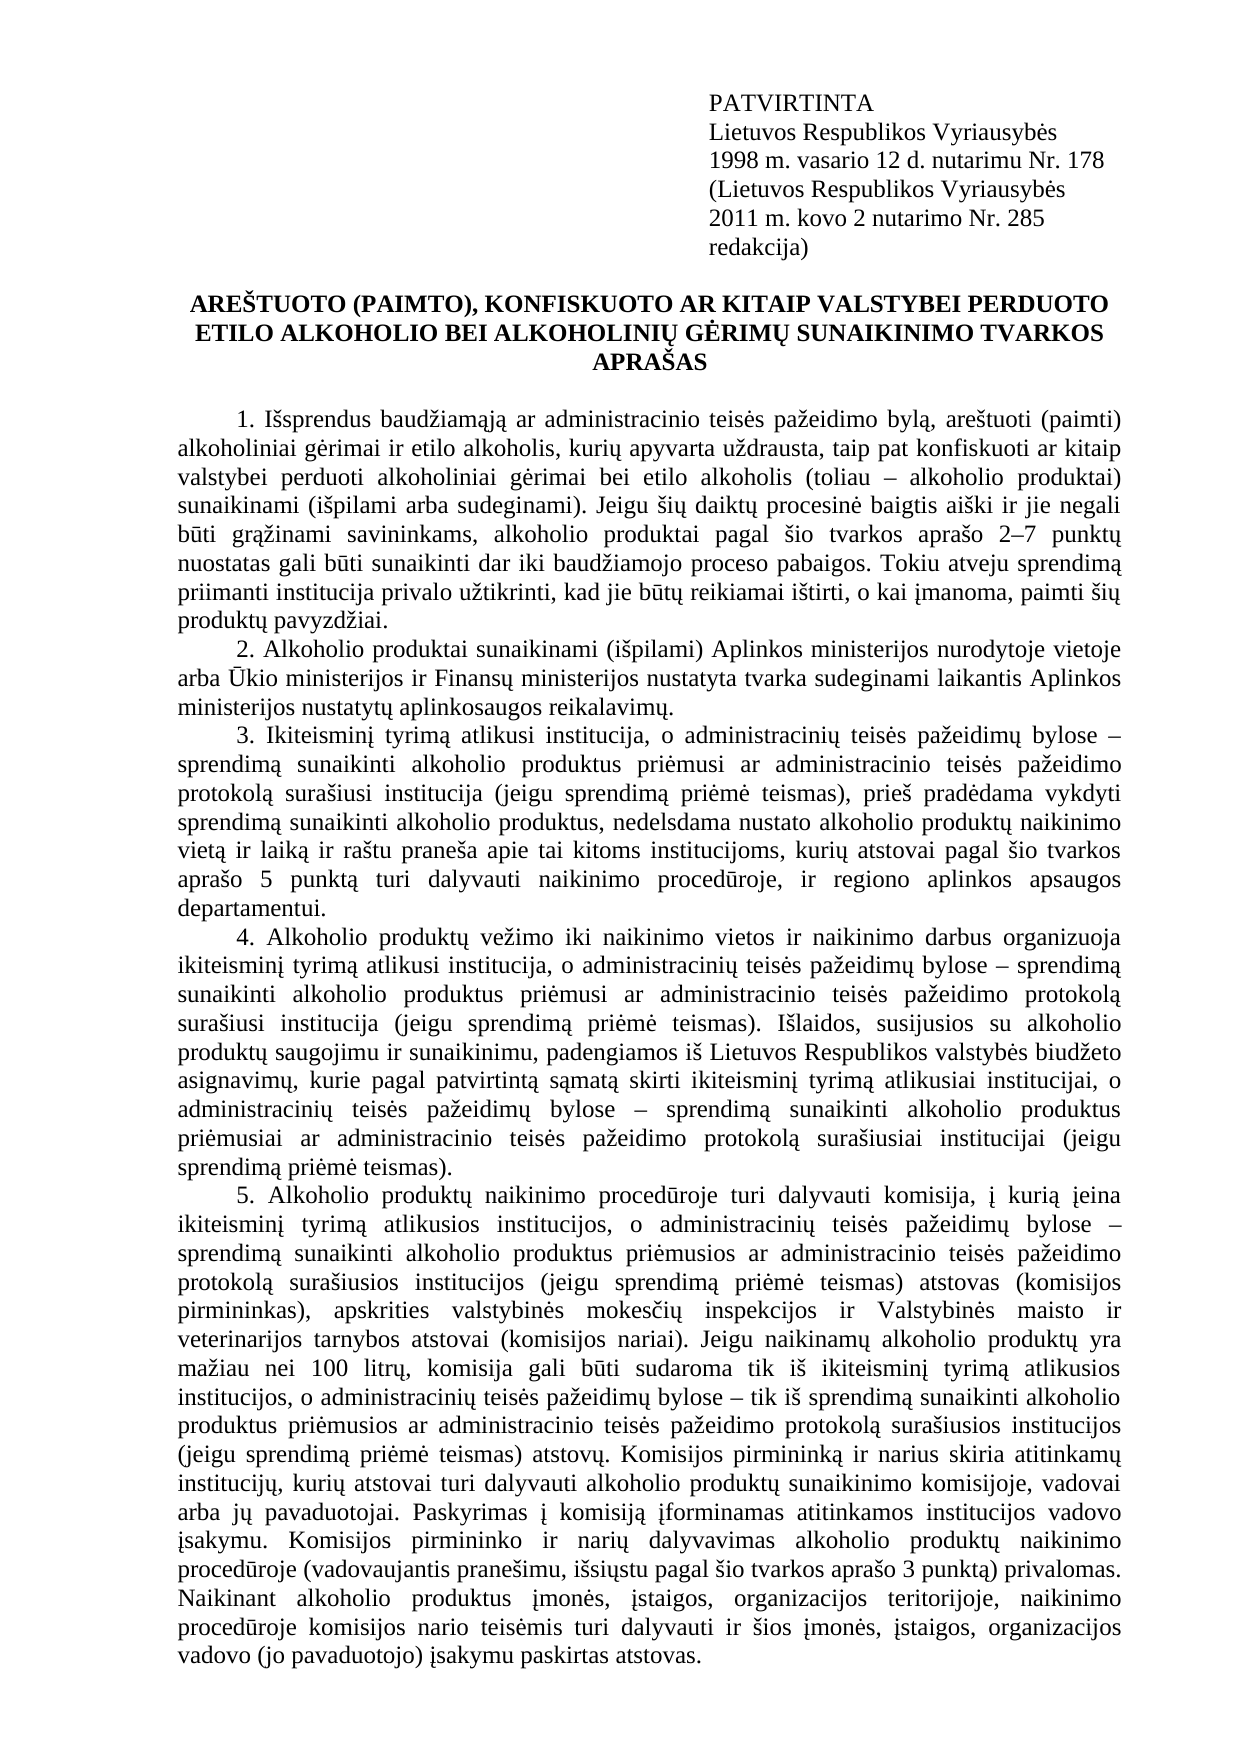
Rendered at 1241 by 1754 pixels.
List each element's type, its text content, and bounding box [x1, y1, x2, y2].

text 1998 m. vasario 12 d. nutarimu Nr. 178 [177, 145, 1122, 174]
text 2011 m. kovo 2 nutarimo Nr. 285 [177, 203, 1122, 232]
text 2. Alkoholio produktai sunaikinami (išpilami) Aplinkos ministerijos nurodytoje vietoje arba Ūkio ministerijos ir Finansų ministerijos nustatyta tvarka sudeginami laikantis Aplinkos ministerijos nustatytų aplinkosaugos reikalavimų. [177, 634, 1122, 720]
text PATVIRTINTA [177, 88, 1122, 117]
text 4. Alkoholio produktų vežimo iki naikinimo vietos ir naikinimo darbus organizuoja ikiteisminį tyrimą atlikusi institucija, o administracinių teisės pažeidimų bylose – sprendimą sunaikinti alkoholio produktus priėmusi ar administracinio teisės pažeidimo protokolą surašiusi institucija (jeigu sprendimą priėmė teismas). Išlaidos, susijusios su alkoholio produktų saugojimu ir sunaikinimu, padengiamos iš Lietuvos Respublikos valstybės biudžeto asignavimų, kurie pagal patvirtintą sąmatą skirti ikiteisminį tyrimą atlikusiai institucijai, o administracinių teisės pažeidimų bylose – sprendimą sunaikinti alkoholio produktus priėmusiai ar administracinio teisės pažeidimo protokolą surašiusiai institucijai (jeigu sprendimą priėmė teismas). [177, 922, 1122, 1180]
text Lietuvos Respublikos Vyriausybės [177, 117, 1122, 145]
text redakcija) [177, 232, 1122, 260]
text 3. Ikiteisminį tyrimą atlikusi institucija, o administracinių teisės pažeidimų bylose – sprendimą sunaikinti alkoholio produktus priėmusi ar administracinio teisės pažeidimo protokolą surašiusi institucija (jeigu sprendimą priėmė teismas), prieš pradėdama vykdyti sprendimą sunaikinti alkoholio produktus, nedelsdama nustato alkoholio produktų naikinimo vietą ir laiką ir raštu praneša apie tai kitoms institucijoms, kurių atstovai pagal šio tvarkos aprašo 5 punktą turi dalyvauti naikinimo procedūroje, ir regiono aplinkos apsaugos departamentui. [177, 720, 1122, 922]
text (Lietuvos Respublikos Vyriausybės [177, 174, 1122, 203]
text AREŠTUOTO (PAIMTO), KONFISKUOTO AR KITAIP VALSTYBEI PERDUOTO ETILO ALKOHOLIO BEI ALKOHOLINIŲ GĖRIMŲ SUNAIKINIMO TVARKOS APRAŠAS [177, 289, 1122, 375]
text 5. Alkoholio produktų naikinimo procedūroje turi dalyvauti komisija, į kurią įeina ikiteisminį tyrimą atlikusios institucijos, o administracinių teisės pažeidimų bylose – sprendimą sunaikinti alkoholio produktus priėmusios ar administracinio teisės pažeidimo protokolą surašiusios institucijos (jeigu sprendimą priėmė teismas) atstovas (komisijos pirmininkas), apskrities valstybinės mokesčių inspekcijos ir Valstybinės maisto ir veterinarijos tarnybos atstovai (komisijos nariai). Jeigu naikinamų alkoholio produktų yra mažiau nei 100 litrų, komisija gali būti sudaroma tik iš ikiteisminį tyrimą atlikusios institucijos, o administracinių teisės pažeidimų bylose – tik iš sprendimą sunaikinti alkoholio produktus priėmusios ar administracinio teisės pažeidimo protokolą surašiusios institucijos (jeigu sprendimą priėmė teismas) atstovų. Komisijos pirmininką ir narius skiria atitinkamų institucijų, kurių atstovai turi dalyvauti alkoholio produktų sunaikinimo komisijoje, vadovai arba jų pavaduotojai. Paskyrimas į komisiją įforminamas atitinkamos institucijos vadovo įsakymu. Komisijos pirmininko ir narių dalyvavimas alkoholio produktų naikinimo procedūroje (vadovaujantis pranešimu, išsiųstu pagal šio tvarkos aprašo 3 punktą) privalomas. Naikinant alkoholio produktus įmonės, įstaigos, organizacijos teritorijoje, naikinimo procedūroje komisijos nario teisėmis turi dalyvauti ir šios įmonės, įstaigos, organizacijos vadovo (jo pavaduotojo) įsakymu paskirtas atstovas. [177, 1180, 1122, 1669]
text 1. Išsprendus baudžiamąją ar administracinio teisės pažeidimo bylą, areštuoti (paimti) alkoholiniai gėrimai ir etilo alkoholis, kurių apyvarta uždrausta, taip pat konfiskuoti ar kitaip valstybei perduoti alkoholiniai gėrimai bei etilo alkoholis (toliau – alkoholio produktai) sunaikinami (išpilami arba sudeginami). Jeigu šių daiktų procesinė baigtis aiški ir jie negali būti grąžinami savininkams, alkoholio produktai pagal šio tvarkos aprašo 2–7 punktų nuostatas gali būti sunaikinti dar iki baudžiamojo proceso pabaigos. Tokiu atveju sprendimą priimanti institucija privalo užtikrinti, kad jie būtų reikiamai ištirti, o kai įmanoma, paimti šių produktų pavyzdžiai. [177, 404, 1122, 634]
